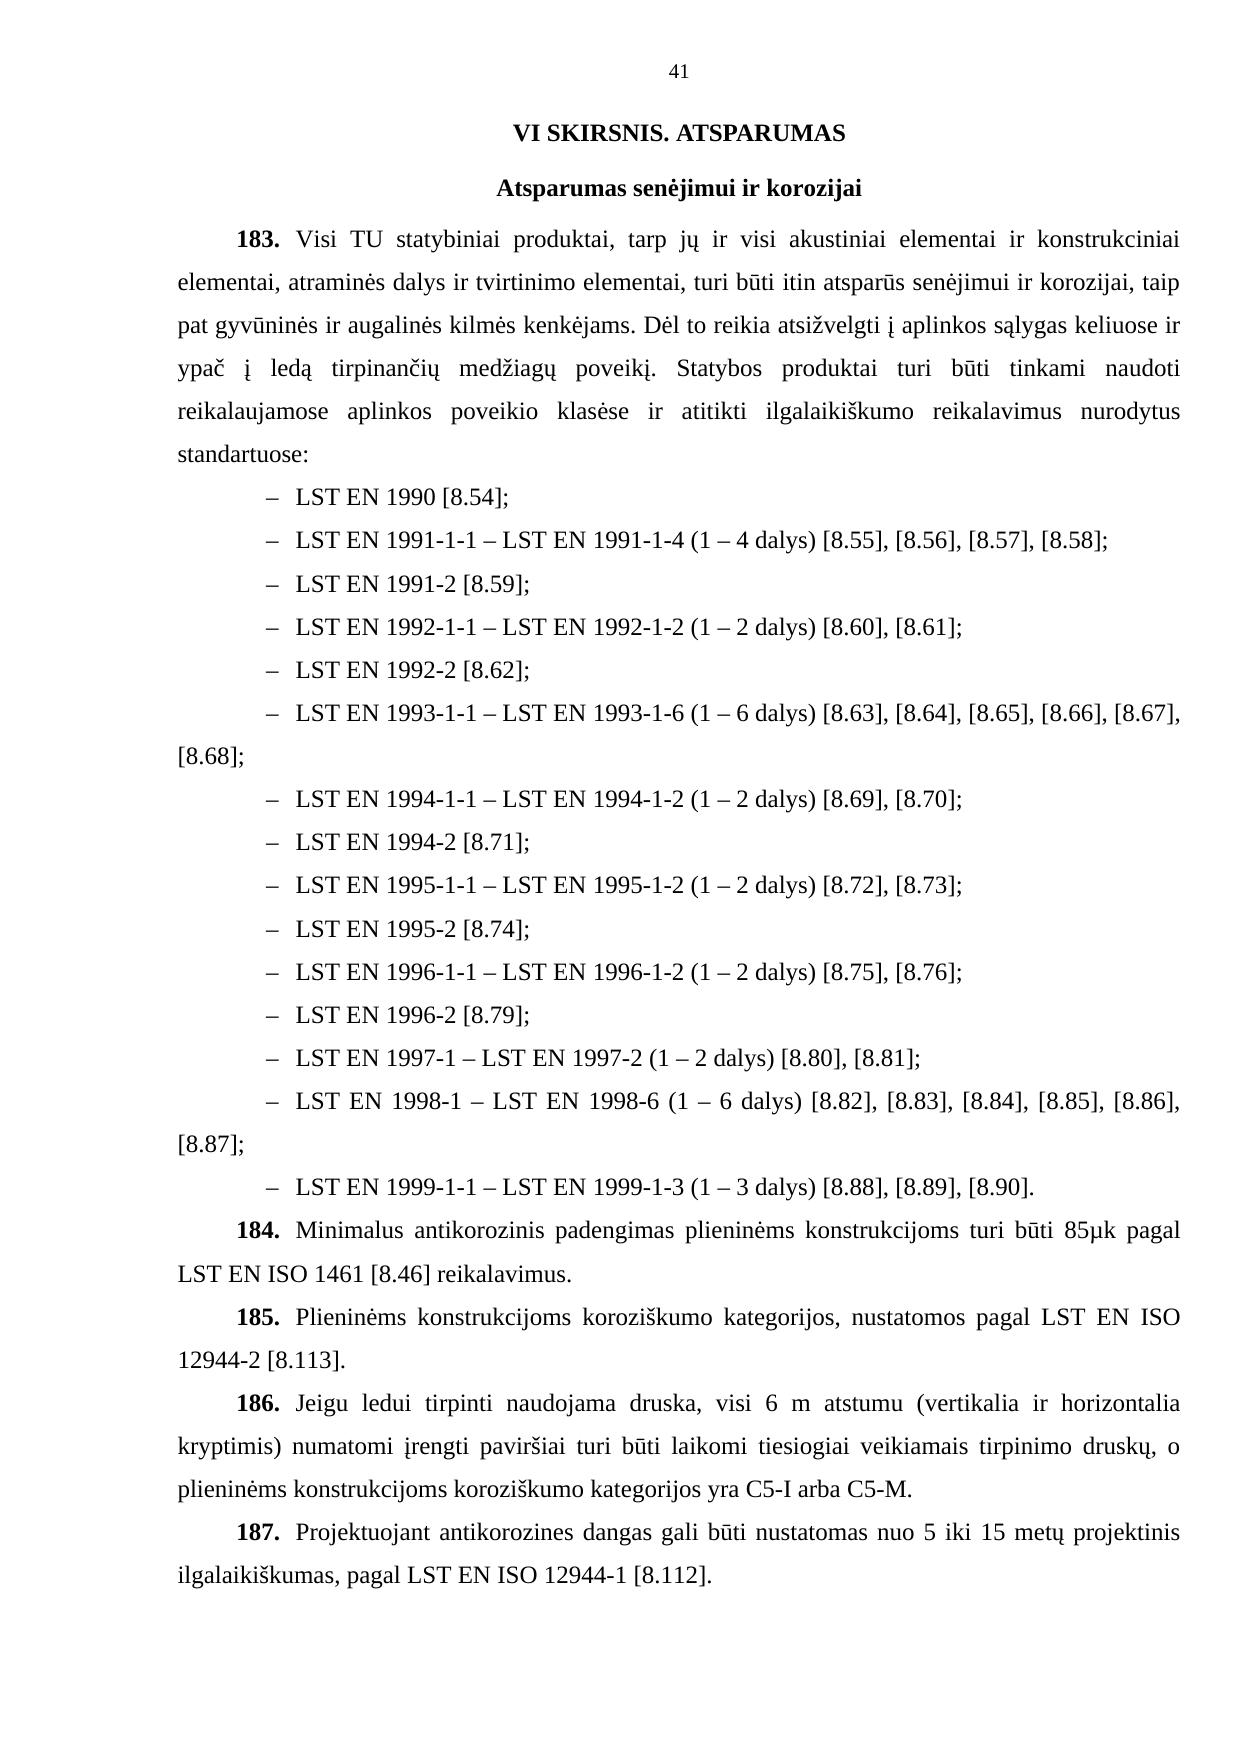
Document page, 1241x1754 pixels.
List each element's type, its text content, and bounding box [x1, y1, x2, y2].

text – LST EN 1991-1-1 – LST EN 1991-1-4 (1 – 4 dalys) [8.55], [8.56], [8.57], [8.58]; [177, 526, 1181, 554]
text – LST EN 1997-1 – LST EN 1997-2 (1 – 2 dalys) [8.80], [8.81]; [177, 1043, 1181, 1072]
text – LST EN 1999-1-1 – LST EN 1999-1-3 (1 – 3 dalys) [8.88], [8.89], [8.90]. [177, 1172, 1181, 1201]
text – LST EN 1993-1-1 – LST EN 1993-1-6 (1 – 6 dalys) [8.63], [8.64], [8.65], [8.66], [8.67], [8.68]; [177, 698, 1181, 770]
text – LST EN 1994-1-1 – LST EN 1994-1-2 (1 – 2 dalys) [8.69], [8.70]; [177, 784, 1181, 813]
text – LST EN 1996-1-1 – LST EN 1996-1-2 (1 – 2 dalys) [8.75], [8.76]; [177, 957, 1181, 986]
text Atsparumas senėjimui ir korozijai [177, 173, 1181, 202]
text 187. Projektuojant antikorozines dangas gali būti nustatomas nuo 5 iki 15 metų projektinis ilgalaikiškumas, pagal LST EN ISO 12944-1 [8.112]. [177, 1517, 1181, 1589]
text – LST EN 1992-1-1 – LST EN 1992-1-2 (1 – 2 dalys) [8.60], [8.61]; [177, 612, 1181, 641]
text – LST EN 1995-2 [8.74]; [177, 914, 1181, 942]
text 186. Jeigu ledui tirpinti naudojama druska, visi 6 m atstumu (vertikalia ir horizontalia kryptimis) numatomi įrengti paviršiai turi būti laikomi tiesiogiai veikiamais tirpinimo druskų, o plieninėms konstrukcijoms koroziškumo kategorijos yra C5-I arba C5-M. [177, 1388, 1181, 1503]
text 183. Visi TU statybiniai produktai, tarp jų ir visi akustiniai elementai ir konstrukciniai elementai, atraminės dalys ir tvirtinimo elementai, turi būti itin atsparūs senėjimui ir korozijai, taip pat gyvūninės ir augalinės kilmės kenkėjams. Dėl to reikia atsižvelgti į aplinkos sąlygas keliuose ir ypač į ledą tirpinančių medžiagų poveikį. Statybos produktai turi būti tinkami naudoti reikalaujamose aplinkos poveikio klasėse ir atitikti ilgalaikiškumo reikalavimus nurodytus standartuose: [177, 224, 1181, 468]
text – LST EN 1995-1-1 – LST EN 1995-1-2 (1 – 2 dalys) [8.72], [8.73]; [177, 871, 1181, 899]
text VI SKIRSNIS. ATSPARUMAS [177, 118, 1181, 147]
text – LST EN 1996-2 [8.79]; [177, 1000, 1181, 1029]
text – LST EN 1991-2 [8.59]; [177, 569, 1181, 597]
text 185. Plieninėms konstrukcijoms koroziškumo kategorijos, nustatomos pagal LST EN ISO 12944-2 [8.113]. [177, 1302, 1181, 1374]
text – LST EN 1998-1 – LST EN 1998-6 (1 – 6 dalys) [8.82], [8.83], [8.84], [8.85], [8.86], [8.87]; [177, 1086, 1181, 1158]
text – LST EN 1994-2 [8.71]; [177, 827, 1181, 856]
text – LST EN 1990 [8.54]; [177, 482, 1181, 511]
text 184. Minimalus antikorozinis padengimas plieninėms konstrukcijoms turi būti 85µk pagal LST EN ISO 1461 [8.46] reikalavimus. [177, 1216, 1181, 1287]
text – LST EN 1992-2 [8.62]; [177, 655, 1181, 684]
